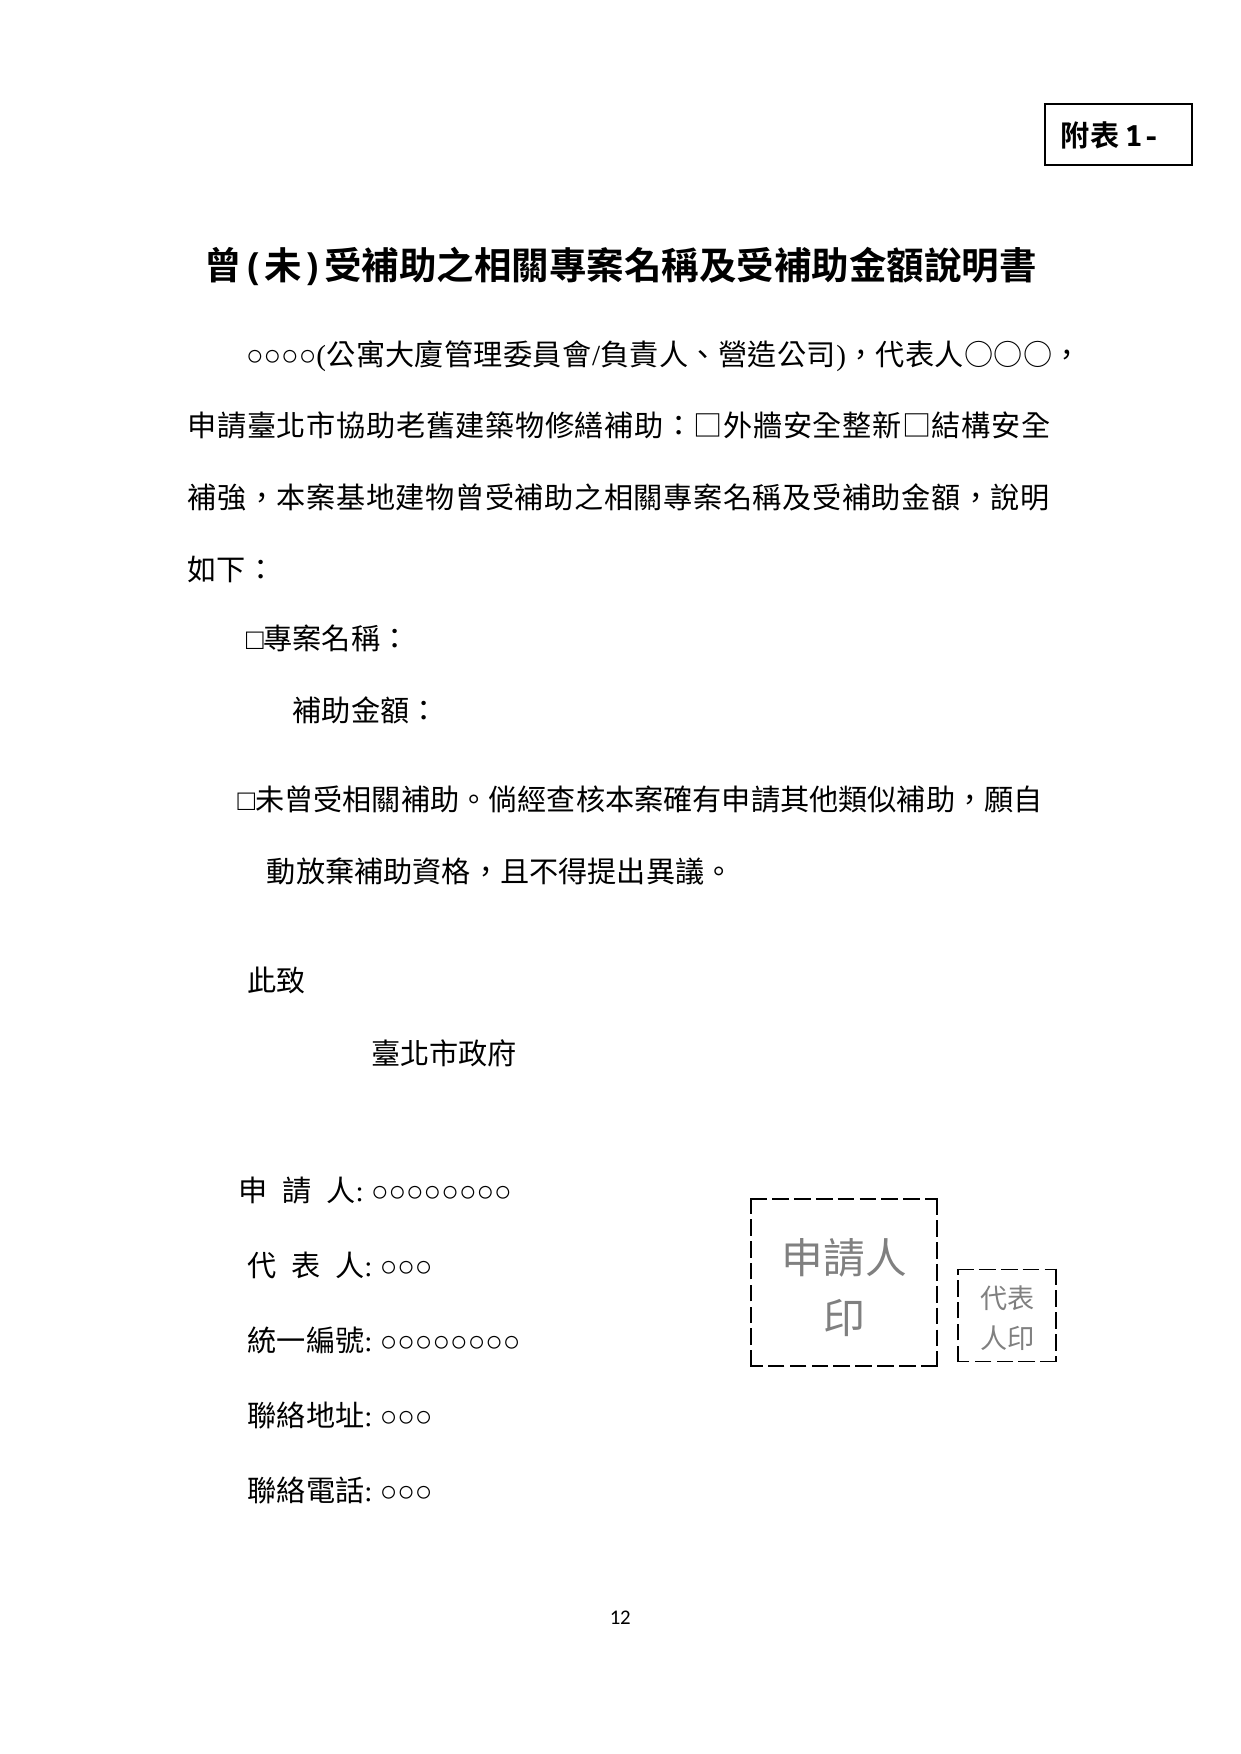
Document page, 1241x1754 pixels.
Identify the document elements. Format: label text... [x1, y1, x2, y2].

text 申 請 人: ○○○○○○○○ [186, 1147, 1053, 1367]
text [938, 1297, 957, 1360]
text □未曾受相關補助。倘經查核本案確有申請其他類似補助，願自動放棄補助資格，且不得提出異議。 [237, 757, 1053, 891]
text 代表人印 [974, 1277, 1041, 1353]
text [938, 1222, 1053, 1285]
text 附表1-3 [1061, 112, 1176, 157]
text 聯絡電話: ○○○ [186, 1447, 1053, 1510]
text ○○○○(公寓大廈管理委員會/負責人、營造公司)，代表人○○○，申請臺北市協助老舊建築物修繕補助：□外牆安全整新□結構安全補強，本案基地建物曾受補助之相關專案名稱及受補助金額，說明如下： [187, 311, 1053, 589]
text 曾(未)受補助之相關專案名稱及受補助金額說明書 [187, 221, 1053, 284]
text [1046, 105, 1191, 164]
text 申請人印 [767, 1225, 921, 1346]
text 代 表 人: ○○○ [186, 1222, 750, 1285]
text 聯絡地址: ○○○ [186, 1372, 1053, 1435]
text □專案名稱： 補助金額： [187, 595, 1053, 729]
text 臺北市政府 [225, 1010, 1053, 1072]
text 申 請 人: ○○○○○○○○ [957, 1268, 1057, 1362]
text 統一編號: ○○○○○○○○ [186, 1297, 750, 1360]
text 此致 [186, 937, 1053, 999]
